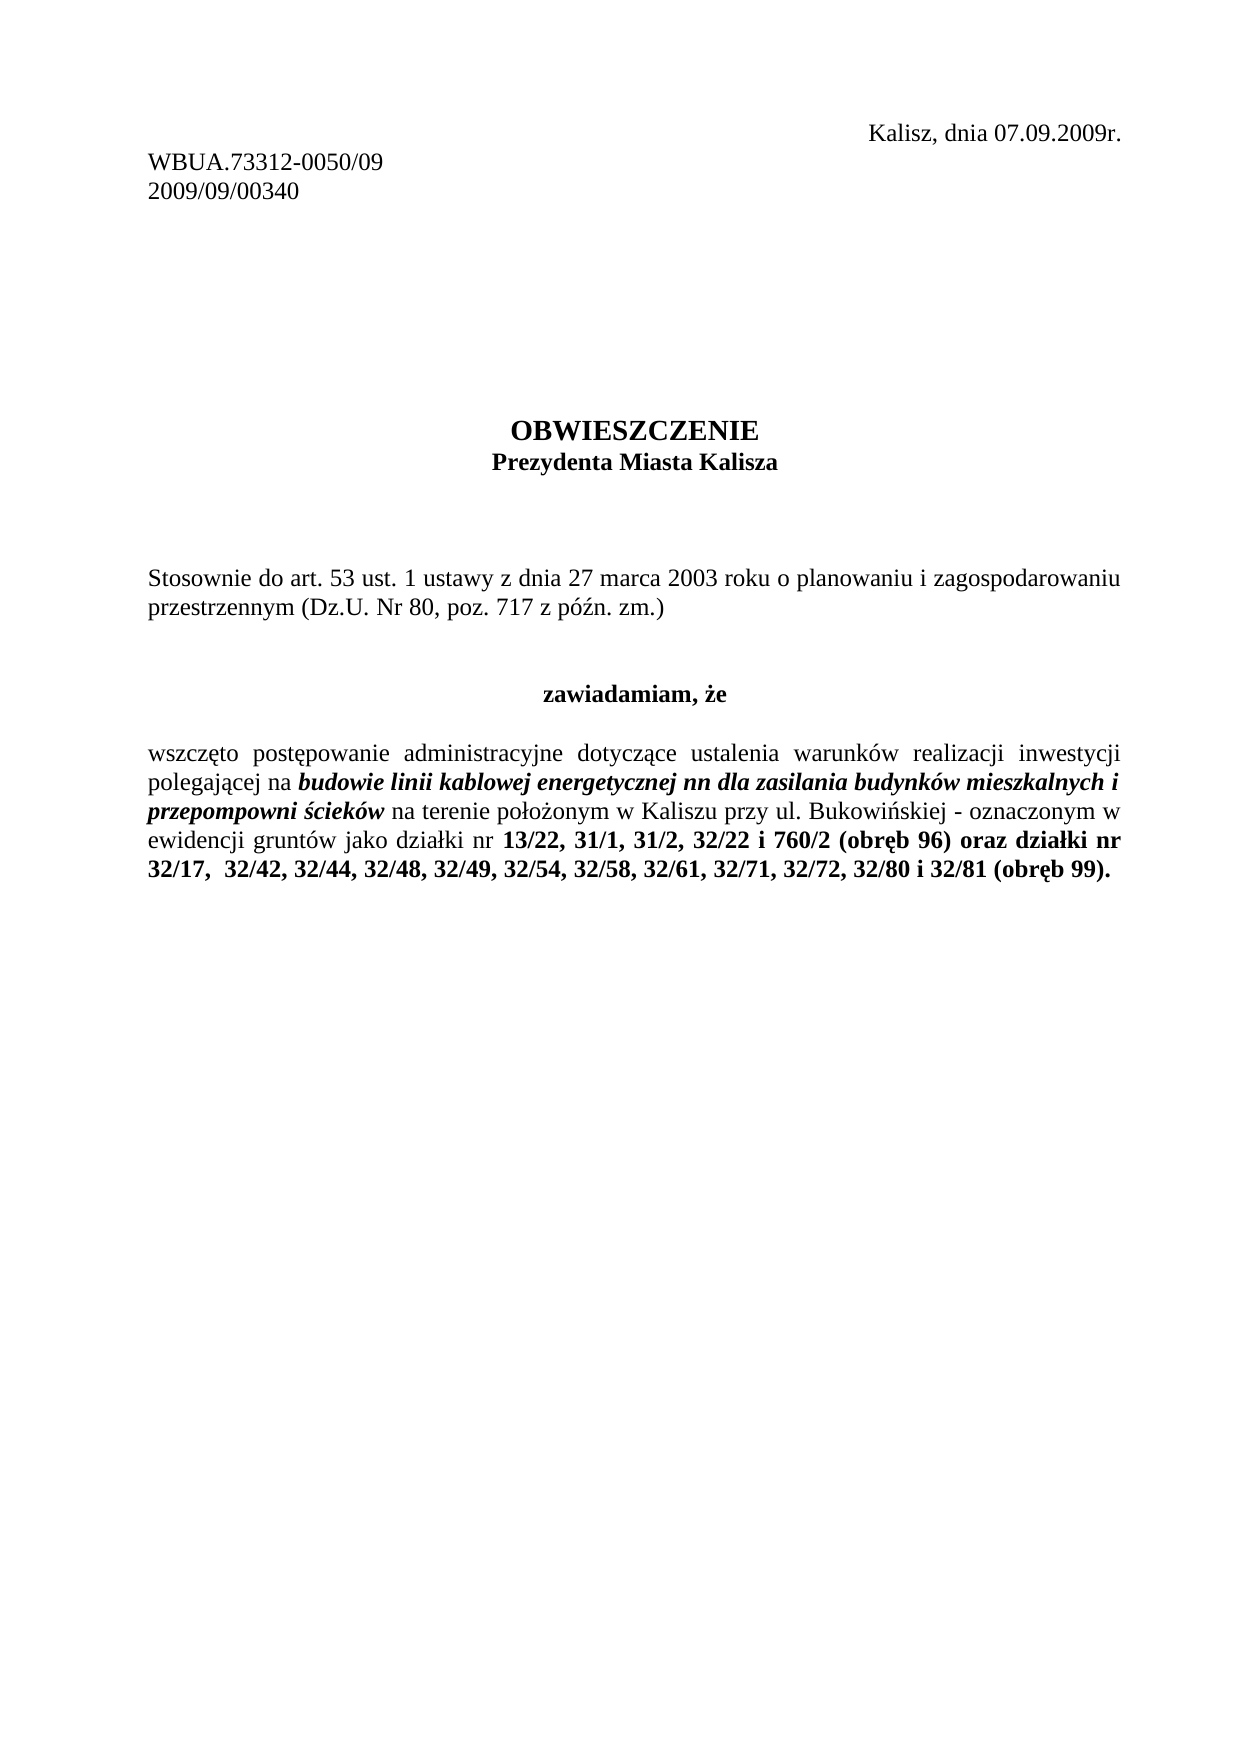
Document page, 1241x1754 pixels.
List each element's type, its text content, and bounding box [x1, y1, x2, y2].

text zawiadamiam, że [148, 679, 1122, 708]
text WBUA.73312-0050/09 [148, 147, 1122, 176]
subtitle Prezydenta Miasta Kalisza [148, 447, 1122, 476]
text OBWIESZCZENIE [148, 413, 1122, 447]
text Kalisz, dnia 07.09.2009r. [148, 118, 1122, 147]
text Stosownie do art. 53 ust. 1 ustawy z dnia 27 marca 2003 roku o planowaniu i zagospodarowaniu przestrzennym (Dz.U. Nr 80, poz. 717 z późn. zm.) [148, 563, 1122, 621]
text 2009/09/00340 [148, 176, 1122, 205]
text wszczęto postępowanie administracyjne dotyczące ustalenia warunków realizacji inwestycji polegającej na budowie linii kablowej energetycznej nn dla zasilania budynków mieszkalnych i przepompowni ścieków na terenie położonym w Kaliszu przy ul. Bukowińskiej - oznaczonym w ewidencji gruntów jako działki nr 13/22, 31/1, 31/2, 32/22 i 760/2 (obręb 96) oraz działki nr 32/17, 32/42, 32/44, 32/48, 32/49, 32/54, 32/58, 32/61, 32/71, 32/72, 32/80 i 32/81 (obręb 99). [148, 737, 1122, 883]
